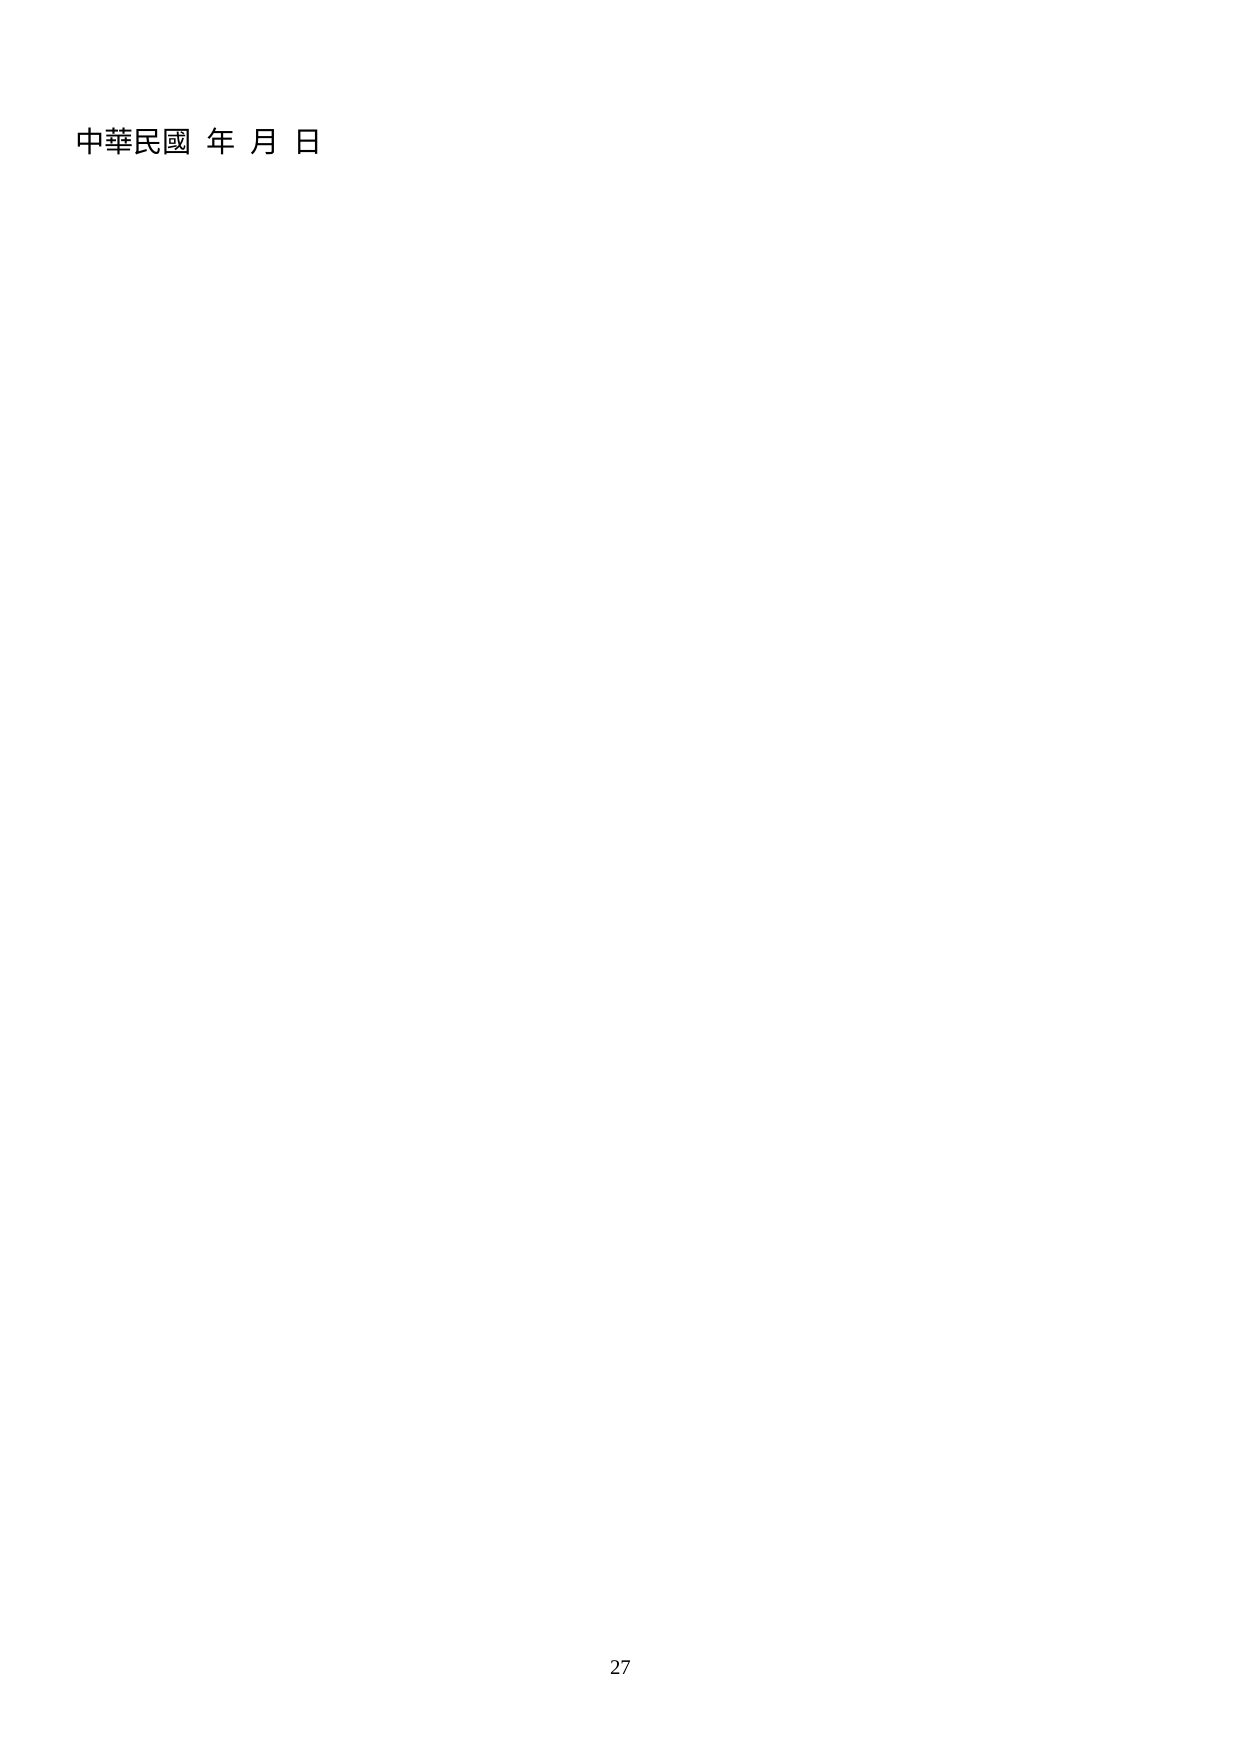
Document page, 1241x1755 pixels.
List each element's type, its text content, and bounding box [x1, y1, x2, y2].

text 中華民國 年 月 日 [75, 112, 1165, 162]
